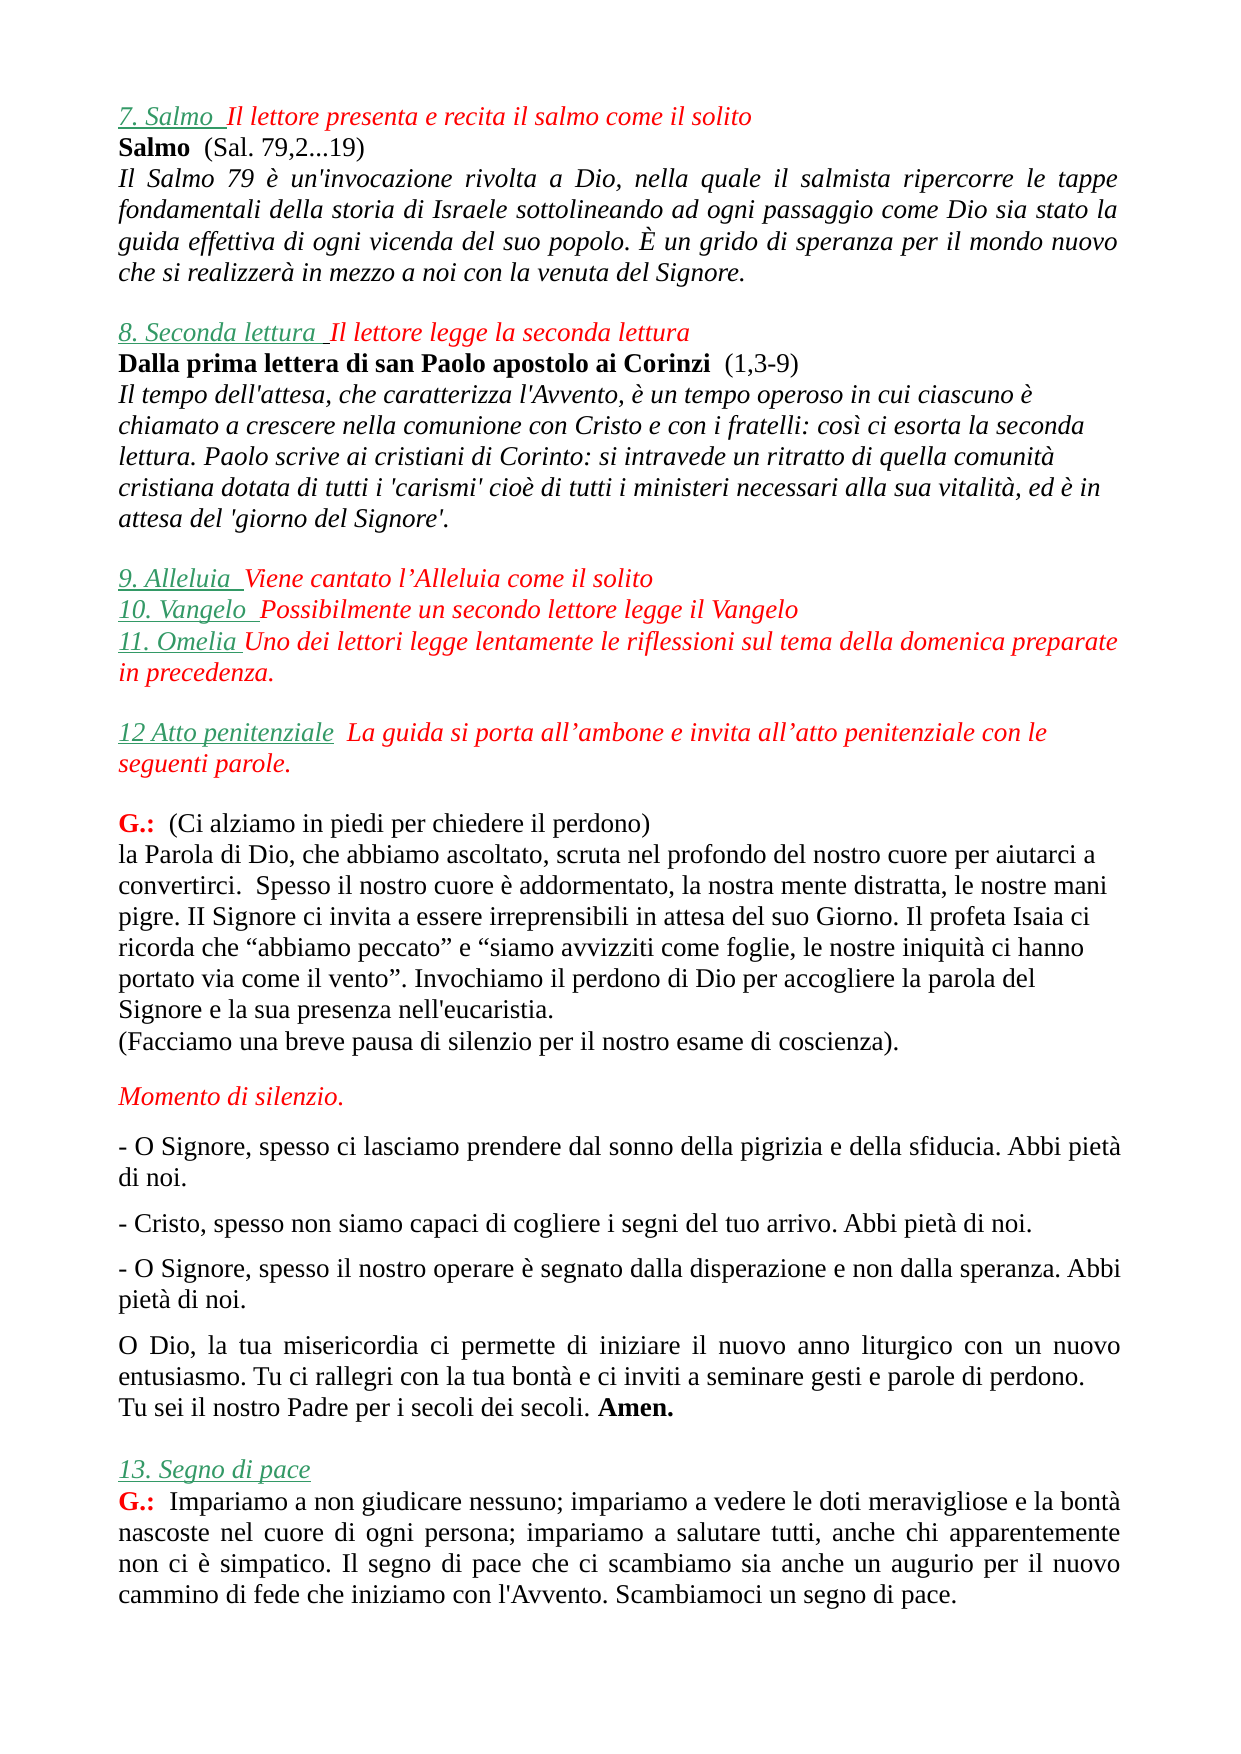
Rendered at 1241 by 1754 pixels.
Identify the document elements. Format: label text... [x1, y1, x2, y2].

text 11. Omelia Uno dei lettori legge lentamente le riflessioni sul tema della domenica preparate in precedenza. [118, 625, 1122, 687]
text la Parola di Dio, che abbiamo ascoltato, scruta nel profondo del nostro cuore per aiutarci a convertirci. Spesso il nostro cuore è addormentato, la nostra mente distratta, le nostre mani pigre. II Signore ci invita a essere irreprensibili in attesa del suo Giorno. Il profeta Isaia ci ricorda che “abbiamo peccato” e “siamo avvizziti come foglie, le nostre iniquità ci hanno portato via come il vento”. Invochiamo il perdono di Dio per accogliere la parola del Signore e la sua presenza nell'eucaristia. [118, 838, 1122, 1025]
text 9. Alleluia Viene cantato l’Alleluia come il solito [118, 562, 1122, 593]
text Tu sei il nostro Padre per i secoli dei secoli. Amen. [118, 1391, 1122, 1422]
text G.: (Ci alziamo in piedi per chiedere il perdono) [118, 807, 1122, 838]
text Il Salmo 79 è un'invocazione rivolta a Dio, nella quale il salmista ripercorre le tappe fondamentali della storia di Israele sottolineando ad ogni passaggio come Dio sia stato la guida effettiva di ogni vicenda del suo popolo. È un grido di speranza per il mondo nuovo che si realizzerà in mezzo a noi con la venuta del Signore. [118, 162, 1122, 287]
text Momento di silenzio. [118, 1080, 1122, 1111]
text - Cristo, spesso non siamo capaci di cogliere i segni del tuo arrivo. Abbi pietà di noi. [118, 1207, 1122, 1238]
text 12 Atto penitenziale La guida si porta all’ambone e invita all’atto penitenziale con le seguenti parole. [118, 716, 1122, 778]
text - O Signore, spesso ci lasciamo prendere dal sonno della pigrizia e della sfiducia. Abbi pietà di noi. [118, 1130, 1122, 1192]
text 13. Segno di pace [118, 1454, 1122, 1485]
text G.: Impariamo a non giudicare nessuno; impariamo a vedere le doti meravigliose e la bontà nascoste nel cuore di ogni persona; impariamo a salutare tutti, anche chi apparentemente non ci è simpatico. Il segno di pace che ci scambiamo sia anche un augurio per il nuovo cammino di fede che iniziamo con l'Avvento. Scambiamoci un segno di pace. [118, 1485, 1122, 1609]
text O Dio, la tua misericordia ci permette di iniziare il nuovo anno liturgico con un nuovo entusiasmo. Tu ci rallegri con la tua bontà e ci inviti a seminare gesti e parole di perdono. [118, 1329, 1122, 1391]
text 8. Seconda lettura Il lettore legge la seconda lettura [118, 316, 1122, 347]
text Il tempo dell'attesa, che caratterizza l'Avvento, è un tempo operoso in cui ciascuno è chiamato a crescere nella comunione con Cristo e con i fratelli: così ci esorta la seconda lettura. Paolo scrive ai cristiani di Corinto: si intravede un ritratto di quella comunità cristiana dotata di tutti i 'carismi' cioè di tutti i ministeri necessari alla sua vitalità, ed è in attesa del 'giorno del Signore'. [118, 378, 1122, 534]
text - O Signore, spesso il nostro operare è segnato dalla disperazione e non dalla speranza. Abbi pietà di noi. [118, 1252, 1122, 1315]
text (Facciamo una breve pausa di silenzio per il nostro esame di coscienza). [118, 1025, 1122, 1056]
text 10. Vangelo Possibilmente un secondo lettore legge il Vangelo [118, 593, 1122, 625]
text Dalla prima lettera di san Paolo apostolo ai Corinzi (1,3-9) [118, 347, 1122, 378]
text 7. Salmo Il lettore presenta e recita il salmo come il solito [118, 100, 1122, 131]
text Salmo (Sal. 79,2...19) [118, 131, 1122, 162]
